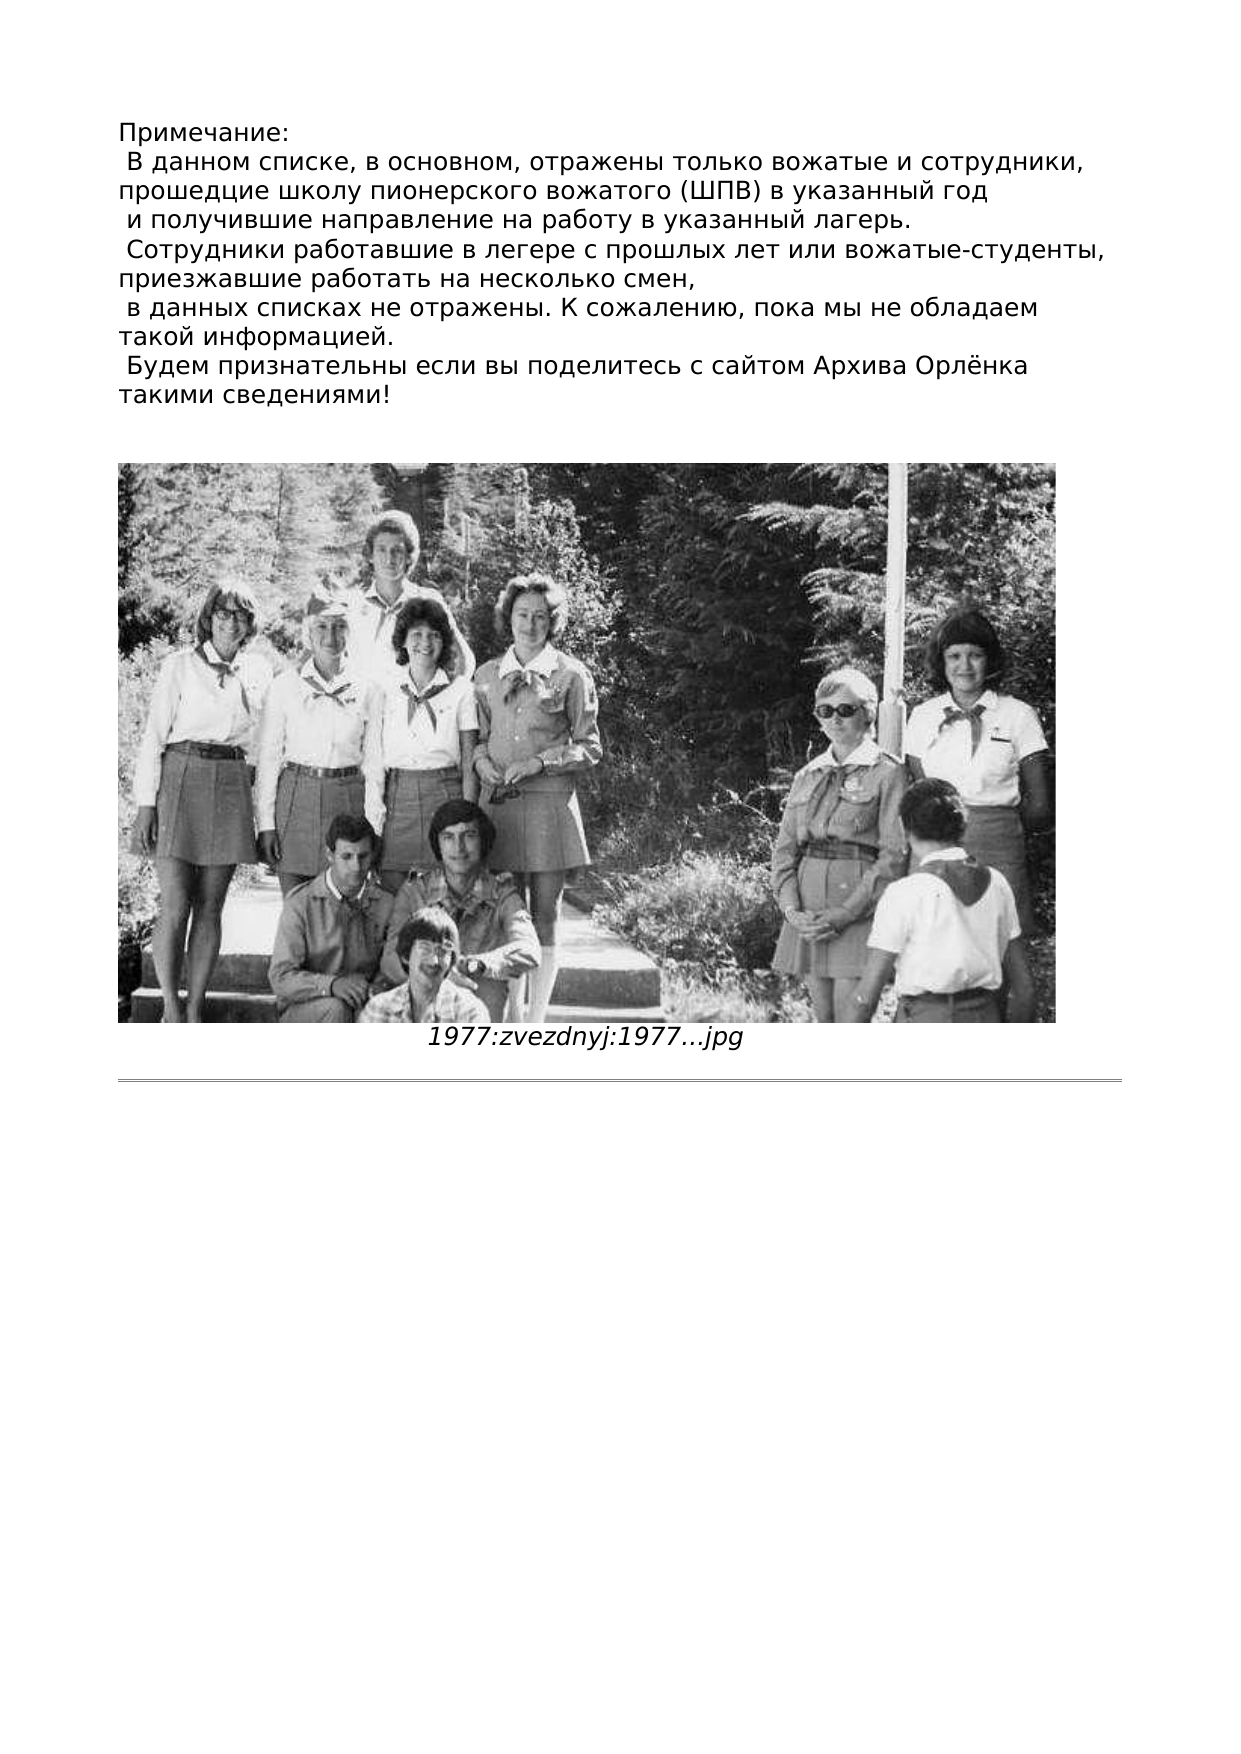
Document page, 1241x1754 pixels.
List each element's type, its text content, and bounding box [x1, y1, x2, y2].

text 1977:zvezdnyj:1977...jpg [118, 1023, 1056, 1052]
picture [118, 463, 1056, 1023]
text Примечание: В данном списке, в основном, отражены только вожатые и сотрудники, прошедцие школу пионерского вожатого (ШПВ) в указанный год и получившие направление на работу в указанный лагерь. Сотрудники работавшие в легере с прошлых лет или вожатые-студенты, приезжавшие работать на несколько смен, в данных списках не отражены. К сожалению, пока мы не обладаем такой информацией. Будем признательны если вы поделитесь с сайтом Архива Орлёнка такими сведениями! [118, 118, 1122, 439]
